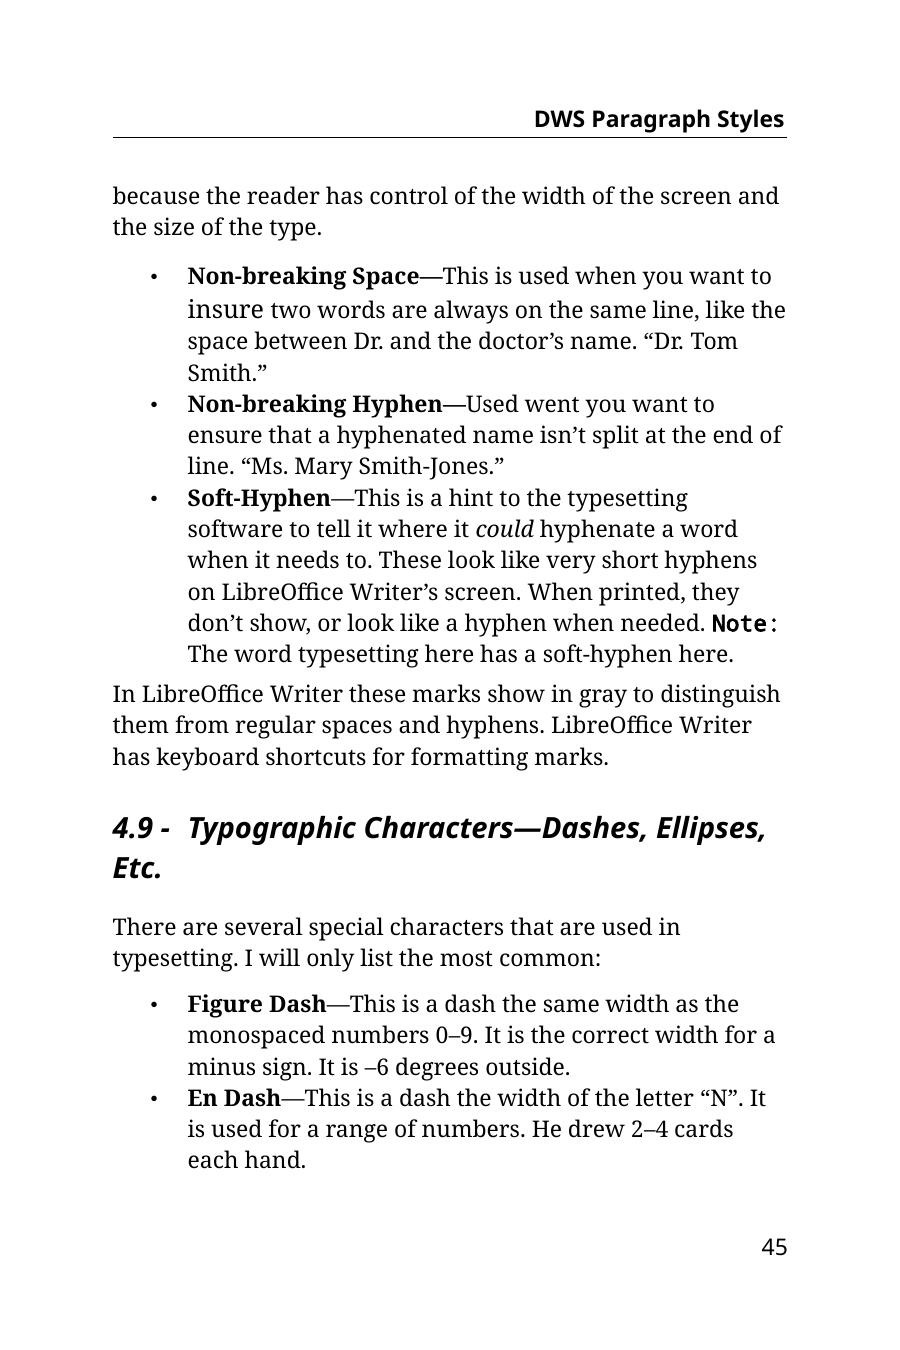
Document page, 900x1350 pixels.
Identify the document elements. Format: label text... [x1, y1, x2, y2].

text In LibreOffice Writer these marks show in gray to distinguish them from regular spaces and hyphens. LibreOffice Writer has keyboard shortcuts for formatting marks. [112, 678, 787, 772]
list Non-breaking Space—This is used when you want to insure two words are always on the same line, like the space between Dr. and the doctor’s name. “Dr. Tom Smith.” [150, 257, 787, 388]
subtitle Typographic Characters—Dashes, Ellipses, Etc. [112, 808, 787, 887]
list Soft-Hyphen—This is a hint to the typesetting software to tell it where it could hyphenate a word when it needs to. These look like very short hyphens on LibreOffice Writer’s screen. When printed, they don’t show, or look like a hyphen when needed. Note: The word type­setting here has a soft-hyphen here. [150, 482, 787, 669]
list Figure Dash—This is a dash the same width as the monospaced numbers 0–9. It is the correct width for a minus sign. It is –6 degrees outside. [150, 988, 787, 1082]
list En Dash—This is a dash the width of the letter “N”. It is used for a range of numbers. He drew 2–4 cards each hand. [150, 1082, 787, 1176]
text because the reader has control of the width of the screen and the size of the type. [112, 180, 787, 242]
text There are several special characters that are used in typesetting. I will only list the most common: [112, 911, 787, 973]
list Non-breaking Hyphen—Used went you want to ensure that a hyphenated name isn’t split at the end of line. “Ms. Mary Smith‑Jones.” [150, 388, 787, 482]
